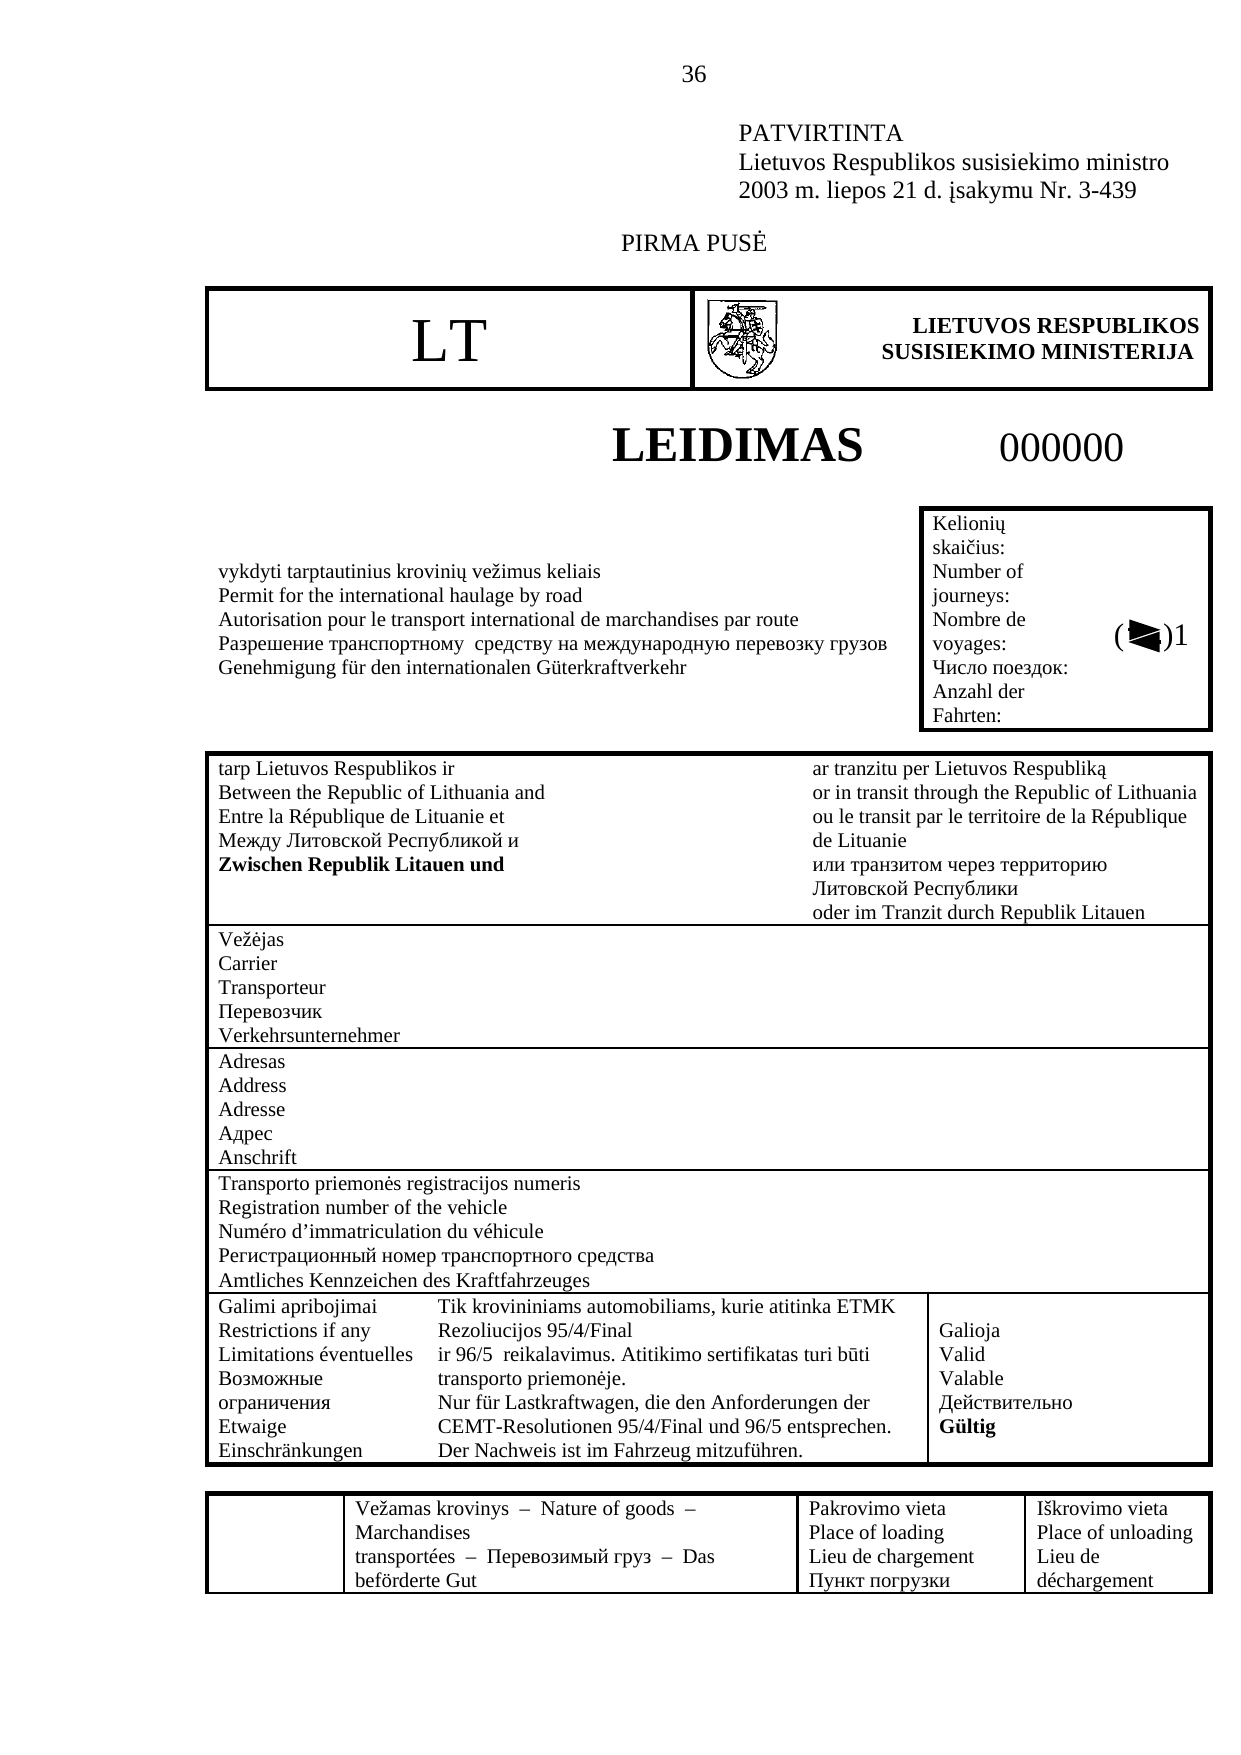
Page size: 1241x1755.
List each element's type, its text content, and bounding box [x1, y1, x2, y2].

text PIRMA PUSĖ [207, 228, 1181, 257]
table_cell Vežėjas Carrier Transporteur Перевозчик Verkehrsunternehmer [209, 926, 1208, 1047]
table_header ( )1 [1092, 511, 1208, 727]
table_header LT [209, 291, 690, 386]
table_header Lietuvos Respublikos Susisiekimo ministerija [814, 291, 1208, 386]
table_cell Galimi apribojimai Restrictions if any Limitations éventuelles Возможные ограничения Etwaige Einschränkungen [209, 1294, 426, 1462]
table_cell Galioja Valid Valable Действительно Gültig [929, 1294, 1208, 1462]
table_header Iškrovimo vieta Place of unloading Lieu de déchargement [1026, 1496, 1208, 1592]
table_header [695, 291, 814, 386]
table_cell Adresas Address Adresse Адрес Anschrift [209, 1049, 1208, 1169]
text LEIDIMAS 000000 [207, 415, 1181, 473]
text PATVIRTINTA [738, 118, 1181, 147]
table_header vykdyti tarptautinius krovinių vežimus keliais Permit for the international haulage by road Autorisation pour le transport international de marchandises par route Разрешение транспортному средству на международную перевозку грузов Genehmigung für den internationalen Güterkraftverkehr [207, 506, 919, 727]
text 2003 m. liepos 21 d. įsakymu Nr. 3-439 [207, 176, 1181, 204]
table_header tarp Lietuvos Respublikos ir Between the Republic of Lithuania and Entre la République de Lituanie et Между Литовской Республикой и Zwischen Republik Litauen und [209, 756, 801, 924]
table_header ar tranzitu per Lietuvos Respubliką or in transit through the Republic of Lithuania ou le transit par le territoire de la République de Lituanie или транзитом через территорию Литовской Республики oder im Tranzit durch Republik Litauen [801, 756, 1208, 924]
table_header Vežamas krovinys – Nature of goods – Marchandises transportées – Перевозимый груз – Das beförderte Gut [345, 1496, 796, 1592]
table_cell Transporto priemonės registracijos numeris Registration number of the vehicle Numéro d’immatriculation du véhicule Регистрационный номер транспортного средства Amtliches Kennzeichen des Kraftfahrzeuges [209, 1171, 1208, 1292]
table_header Pakrovimo vieta Place of loading Lieu de chargement Пункт погрузки [799, 1496, 1024, 1592]
table_cell Tik krovininiams automobiliams, kurie atitinka ETMK Rezoliucijos 95/4/Final ir 96/5 reikalavimus. Atitikimo sertifikatas turi būti transporto priemonėje. Nur für Lastkraftwagen, die den Anforderungen der CEMT-Resolutionen 95/4/Final und 96/5 entsprechen. Der Nachweis ist im Fahrzeug mitzuführen. [426, 1294, 927, 1462]
table_header [209, 1496, 343, 1592]
table_header Kelionių skaičius: Number of journeys: Nombre de voyages: Число поездок: Anzahl der Fahrten: [924, 511, 1092, 727]
text Lietuvos Respublikos susisiekimo ministro [207, 147, 1181, 176]
